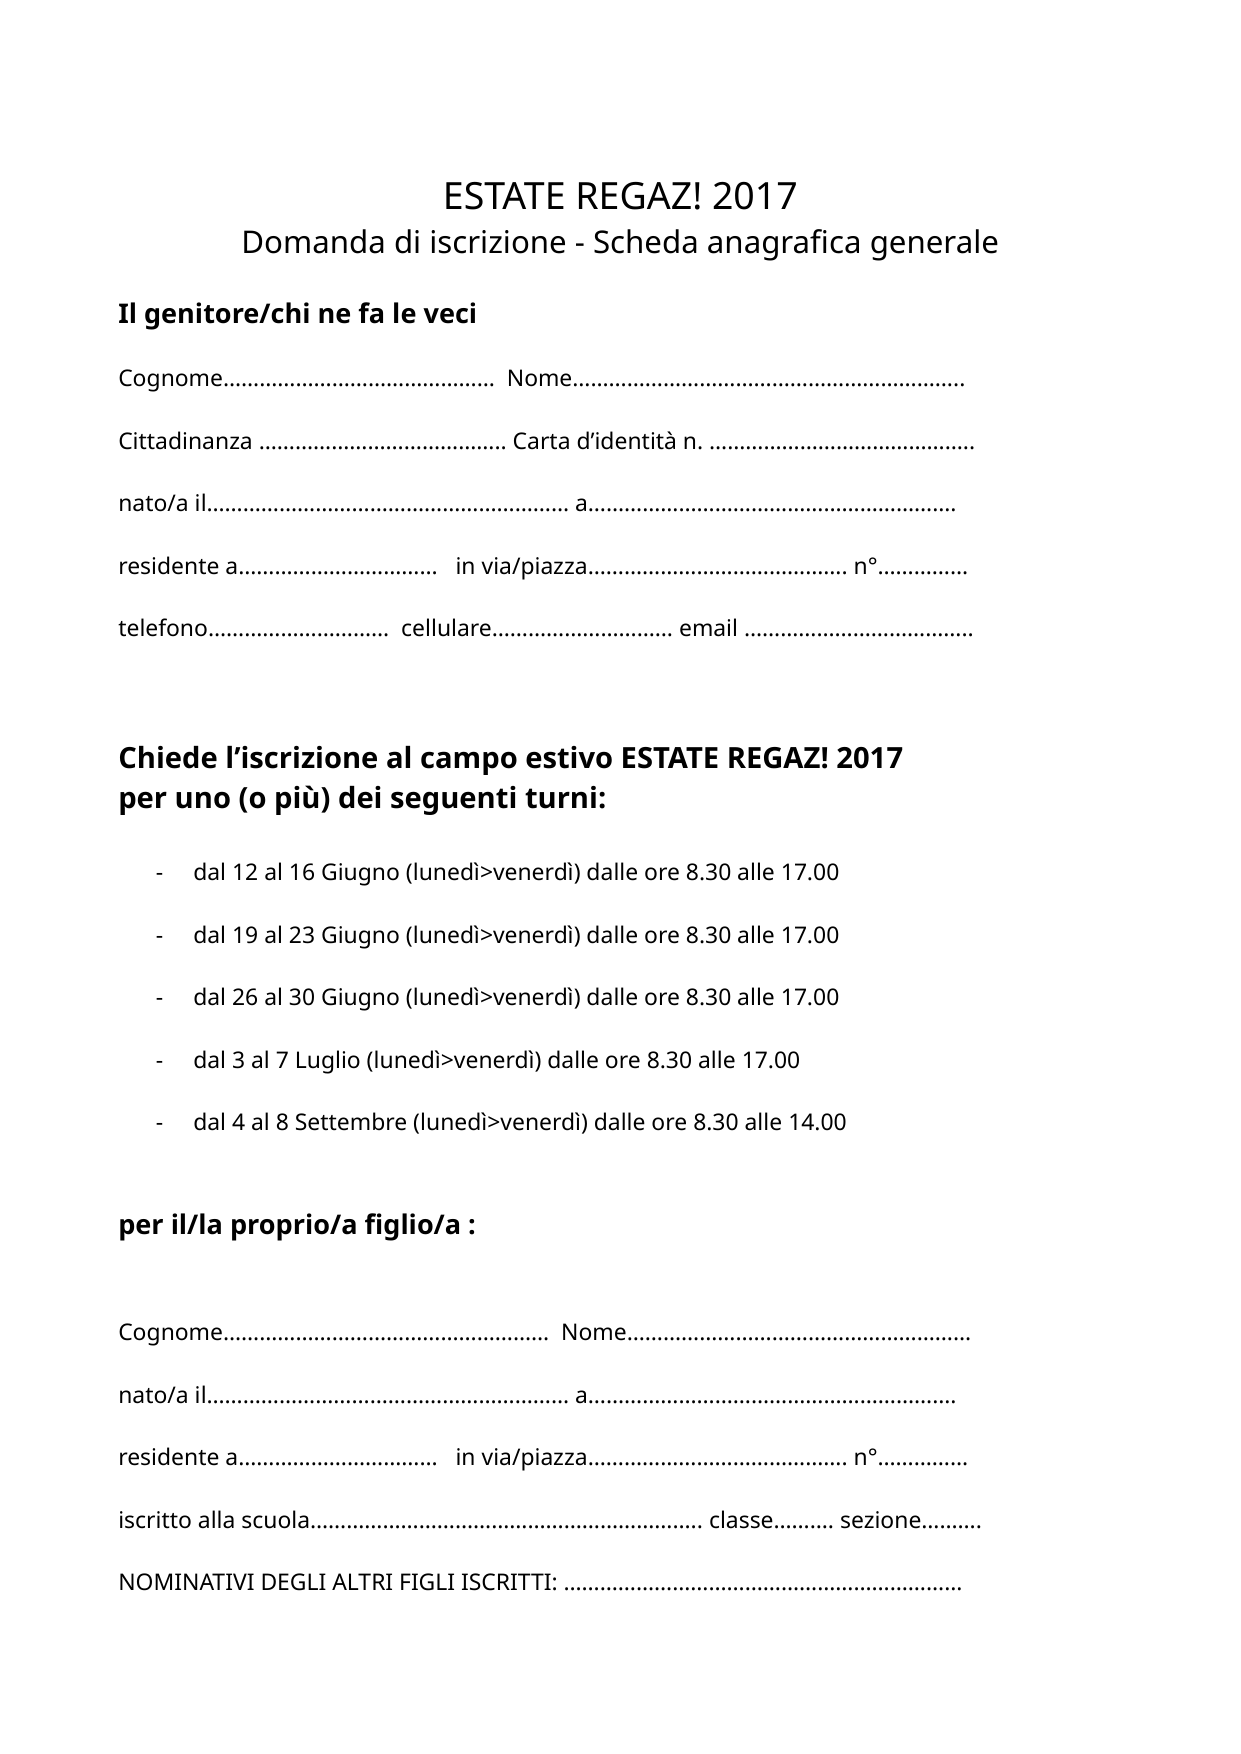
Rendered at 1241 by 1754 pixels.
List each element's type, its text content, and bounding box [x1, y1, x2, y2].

list dal 19 al 23 Giugno (lunedì>venerdì) dalle ore 8.30 alle 17.00 [156, 919, 1122, 950]
text per uno (o più) dei seguenti turni: [118, 777, 1122, 817]
text per il/la proprio/a figlio/a : [118, 1206, 1122, 1242]
list dal 3 al 7 Luglio (lunedì>venerdì) dalle ore 8.30 alle 17.00 [156, 1044, 1122, 1075]
text nato/a il…………………………………………………… a……………………………………………………. [118, 1379, 1122, 1410]
text telefono………………………… cellulare………………………… email ……………………………….. [118, 612, 1122, 643]
text Cognome……………………………………… Nome……………………………………………………….. [118, 362, 1122, 393]
text Domanda di iscrizione - Scheda anagrafica generale [118, 220, 1122, 263]
list dal 12 al 16 Giugno (lunedì>venerdì) dalle ore 8.30 alle 17.00 [156, 856, 1122, 887]
text residente a…………………………… in via/piazza……………………………………. n°…………… [118, 550, 1122, 581]
text NOMINATIVI DEGLI ALTRI FIGLI ISCRITTI: ………………………………………………………… [118, 1566, 1122, 1597]
text Il genitore/chi ne fa le veci [118, 294, 1122, 331]
text iscritto alla scuola……………………………………………………….. classe………. sezione………. [118, 1504, 1122, 1535]
list dal 26 al 30 Giugno (lunedì>venerdì) dalle ore 8.30 alle 17.00 [156, 981, 1122, 1012]
text ESTATE REGAZ! 2017 [118, 169, 1122, 220]
text Cognome……………………………………………… Nome………………………………………………… [118, 1316, 1122, 1347]
text Chiede l’iscrizione al campo estivo ESTATE REGAZ! 2017 [118, 737, 1122, 777]
text residente a…………………………… in via/piazza……………………………………. n°…………… [118, 1441, 1122, 1472]
text Cittadinanza ………………………………….. Carta d’identità n. …………………………………….. [118, 425, 1122, 456]
list dal 4 al 8 Settembre (lunedì>venerdì) dalle ore 8.30 alle 14.00 [156, 1106, 1122, 1137]
text nato/a il…………………………………………………… a……………………………………………………. [118, 487, 1122, 518]
